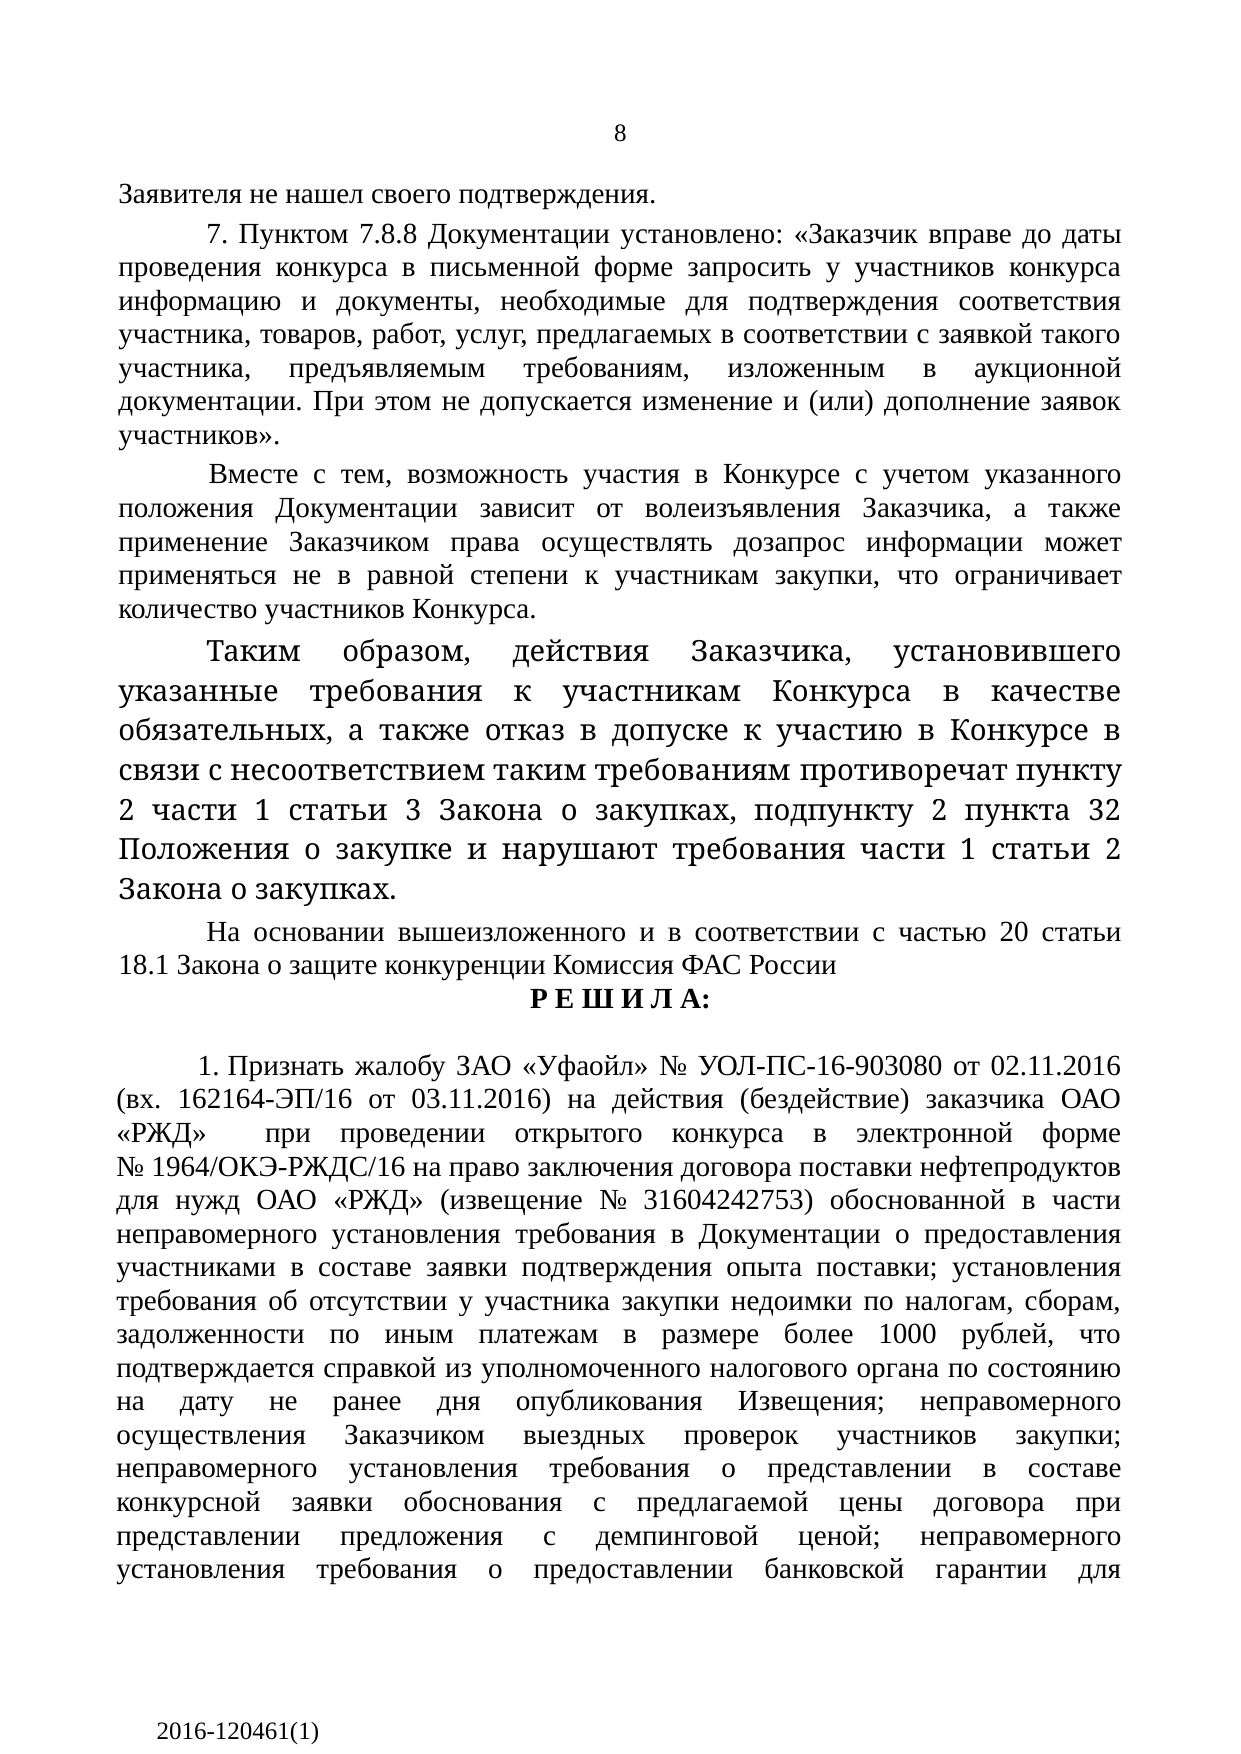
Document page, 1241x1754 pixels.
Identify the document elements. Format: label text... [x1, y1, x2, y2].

text Заявителя не нашел своего подтверждения. [118, 176, 1122, 210]
list Признать жалобу ЗАО «Уфаойл» № УОЛ-ПС-16-903080 от 02.11.2016 (вх. 162164-ЭП/16 от 03.11.2016) на действия (бездействие) заказчика ОАО «РЖД» при проведении открытого конкурса в электронной форме № 1964/ОКЭ-РЖДС/16 на право заключения договора поставки нефтепродуктов для нужд ОАО «РЖД» (извещение № 31604242753) обоснованной в части неправомерного установления требования в Документации о предоставления участниками в составе заявки подтверждения опыта поставки; установления требования об отсутствии у участника закупки недоимки по налогам, сборам, задолженности по иным платежам в размере более 1000 рублей, что подтверждается справкой из уполномоченного налогового органа по состоянию на дату не ранее дня опубликования Извещения; неправомерного осуществления Заказчиком выездных проверок участников закупки; неправомерного установления требования о представлении в составе конкурсной заявки обоснования с предлагаемой цены договора при представлении предложения с демпинговой ценой; неправомерного установления требования о предоставлении банковской гарантии для [116, 1048, 1122, 1585]
text Вместе с тем, возможность участия в Конкурсе с учетом указанного положения Документации зависит от волеизъявления Заказчика, а также применение Заказчиком права осуществлять дозапрос информации может применяться не в равной степени к участникам закупки, что ограничивает количество участников Конкурса. [118, 457, 1122, 624]
text На основании вышеизложенного и в соответствии с частью 20 статьи 18.1 Закона о защите конкуренции Комиссия ФАС России [118, 914, 1122, 981]
text 7. Пунктом 7.8.8 Документации установлено: «Заказчик вправе до даты проведения конкурса в письменной форме запросить у участников конкурса информацию и документы, необходимые для подтверждения соответствия участника, товаров, работ, услуг, предлагаемых в соответствии с заявкой такого участника, предъявляемым требованиям, изложенным в аукционной документации. При этом не допускается изменение и (или) дополнение заявок участников». [118, 216, 1122, 451]
text Таким образом, действия Заказчика, установившего указанные требования к участникам Конкурса в качестве обязательных, а также отказ в допуске к участию в Конкурсе в связи с несоответствием таким требованиям противоречат пункту 2 части 1 статьи 3 Закона о закупках, подпункту 2 пункта 32 Положения о закупке и нарушают требования части 1 статьи 2 Закона о закупках. [118, 630, 1122, 908]
text Р Е Ш И Л А: [118, 981, 1122, 1014]
